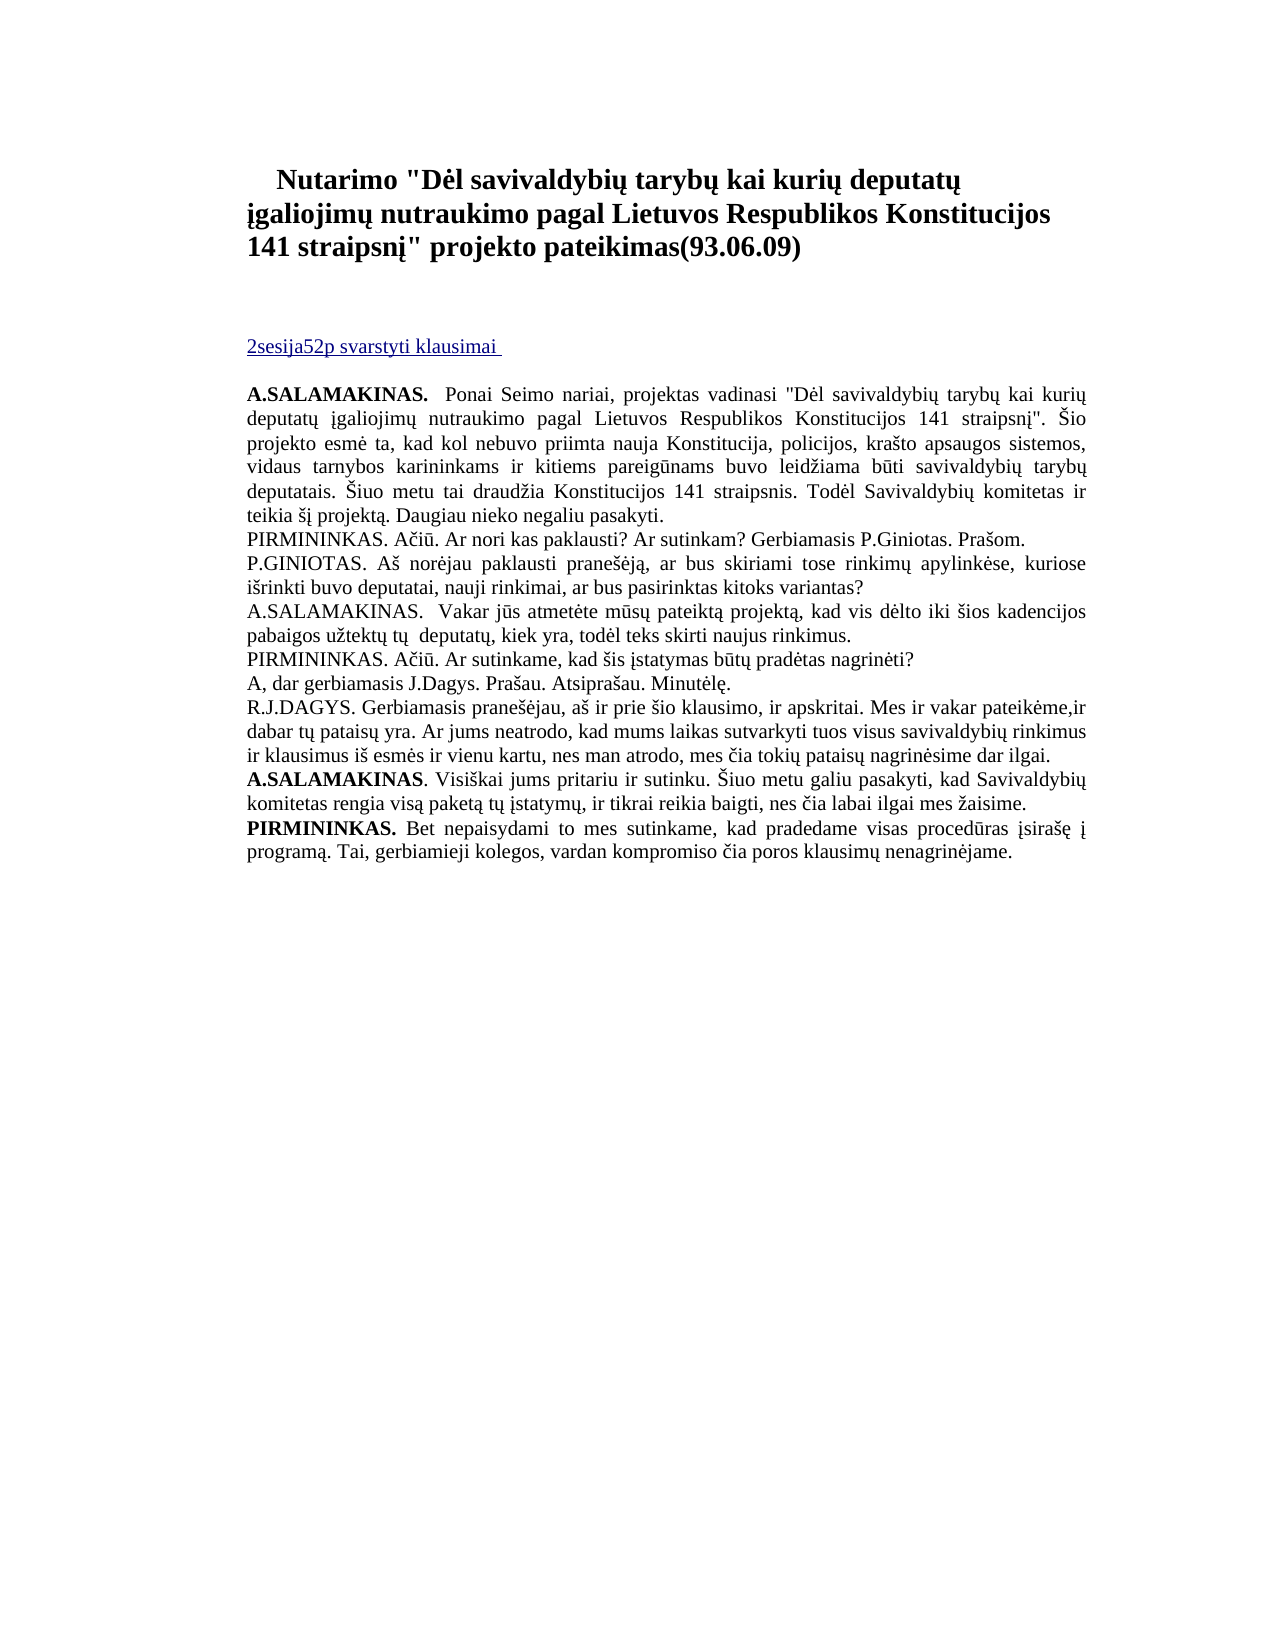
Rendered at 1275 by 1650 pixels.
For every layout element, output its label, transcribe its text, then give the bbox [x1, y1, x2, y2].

text R.J.DAGYS. Gerbiamasis pranešėjau, aš ir prie šio klausimo, ir apskritai. Mes ir vakar pateikėme,ir dabar tų pataisų yra. Ar jums neatrodo, kad mums laikas sutvarkyti tuos visus savivaldybių rinkimus ir klausimus iš esmės ir vienu kartu, nes man atrodo, mes čia tokių pataisų nagrinėsime dar ilgai. [247, 695, 1087, 767]
text 2sesija52p svarstyti klausimai [247, 334, 1087, 358]
text A.SALAMAKINAS. Vakar jūs atmetėte mūsų pateiktą projektą, kad vis dėlto iki šios kadencijos pabaigos užtektų tų deputatų, kiek yra, todėl teks skirti naujus rinkimus. [247, 599, 1087, 647]
text A, dar gerbiamasis J.Dagys. Prašau. Atsiprašau. Minutėlę. [247, 671, 1087, 695]
text A.SALAMAKINAS. Visiškai jums pritariu ir sutinku. Šiuo metu galiu pasakyti, kad Savivaldybių komitetas rengia visą paketą tų įstatymų, ir tikrai reikia baigti, nes čia labai ilgai mes žaisime. [247, 767, 1087, 815]
text PIRMININKAS. Bet nepaisydami to mes sutinkame, kad pradedame visas procedūras įsirašę į programą. Tai, gerbiamieji kolegos, vardan kompromiso čia poros klausimų nenagrinėjame. [247, 815, 1087, 863]
text Nutarimo "Dėl savivaldybių tarybų kai kurių deputatų įgaliojimų nutraukimo pagal Lietuvos Respublikos Konstitucijos 141 straipsnį" projekto pateikimas(93.06.09) [247, 162, 1087, 263]
text P.GINIOTAS. Aš norėjau paklausti pranešėją, ar bus skiriami tose rinkimų apylinkėse, kuriose išrinkti buvo deputatai, nauji rinkimai, ar bus pasirinktas kitoks variantas? [247, 551, 1087, 599]
text PIRMININKAS. Ačiū. Ar nori kas paklausti? Ar sutinkam? Gerbiamasis P.Giniotas. Prašom. [247, 527, 1087, 551]
text PIRMININKAS. Ačiū. Ar sutinkame, kad šis įstatymas būtų pradėtas nagrinėti? [247, 647, 1087, 671]
text A.SALAMAKINAS. Ponai Seimo nariai, projektas vadinasi "Dėl savivaldybių tarybų kai kurių deputatų įgaliojimų nutraukimo pagal Lietuvos Respublikos Konstitucijos 141 straipsnį". Šio projekto esmė ta, kad kol nebuvo priimta nauja Konstitucija, policijos, krašto apsaugos sistemos, vidaus tarnybos karininkams ir kitiems pareigūnams buvo leidžiama būti savivaldybių tarybų deputatais. Šiuo metu tai draudžia Konstitucijos 141 straipsnis. Todėl Savivaldybių komitetas ir teikia šį projektą. Daugiau nieko negaliu pasakyti. [247, 382, 1087, 527]
